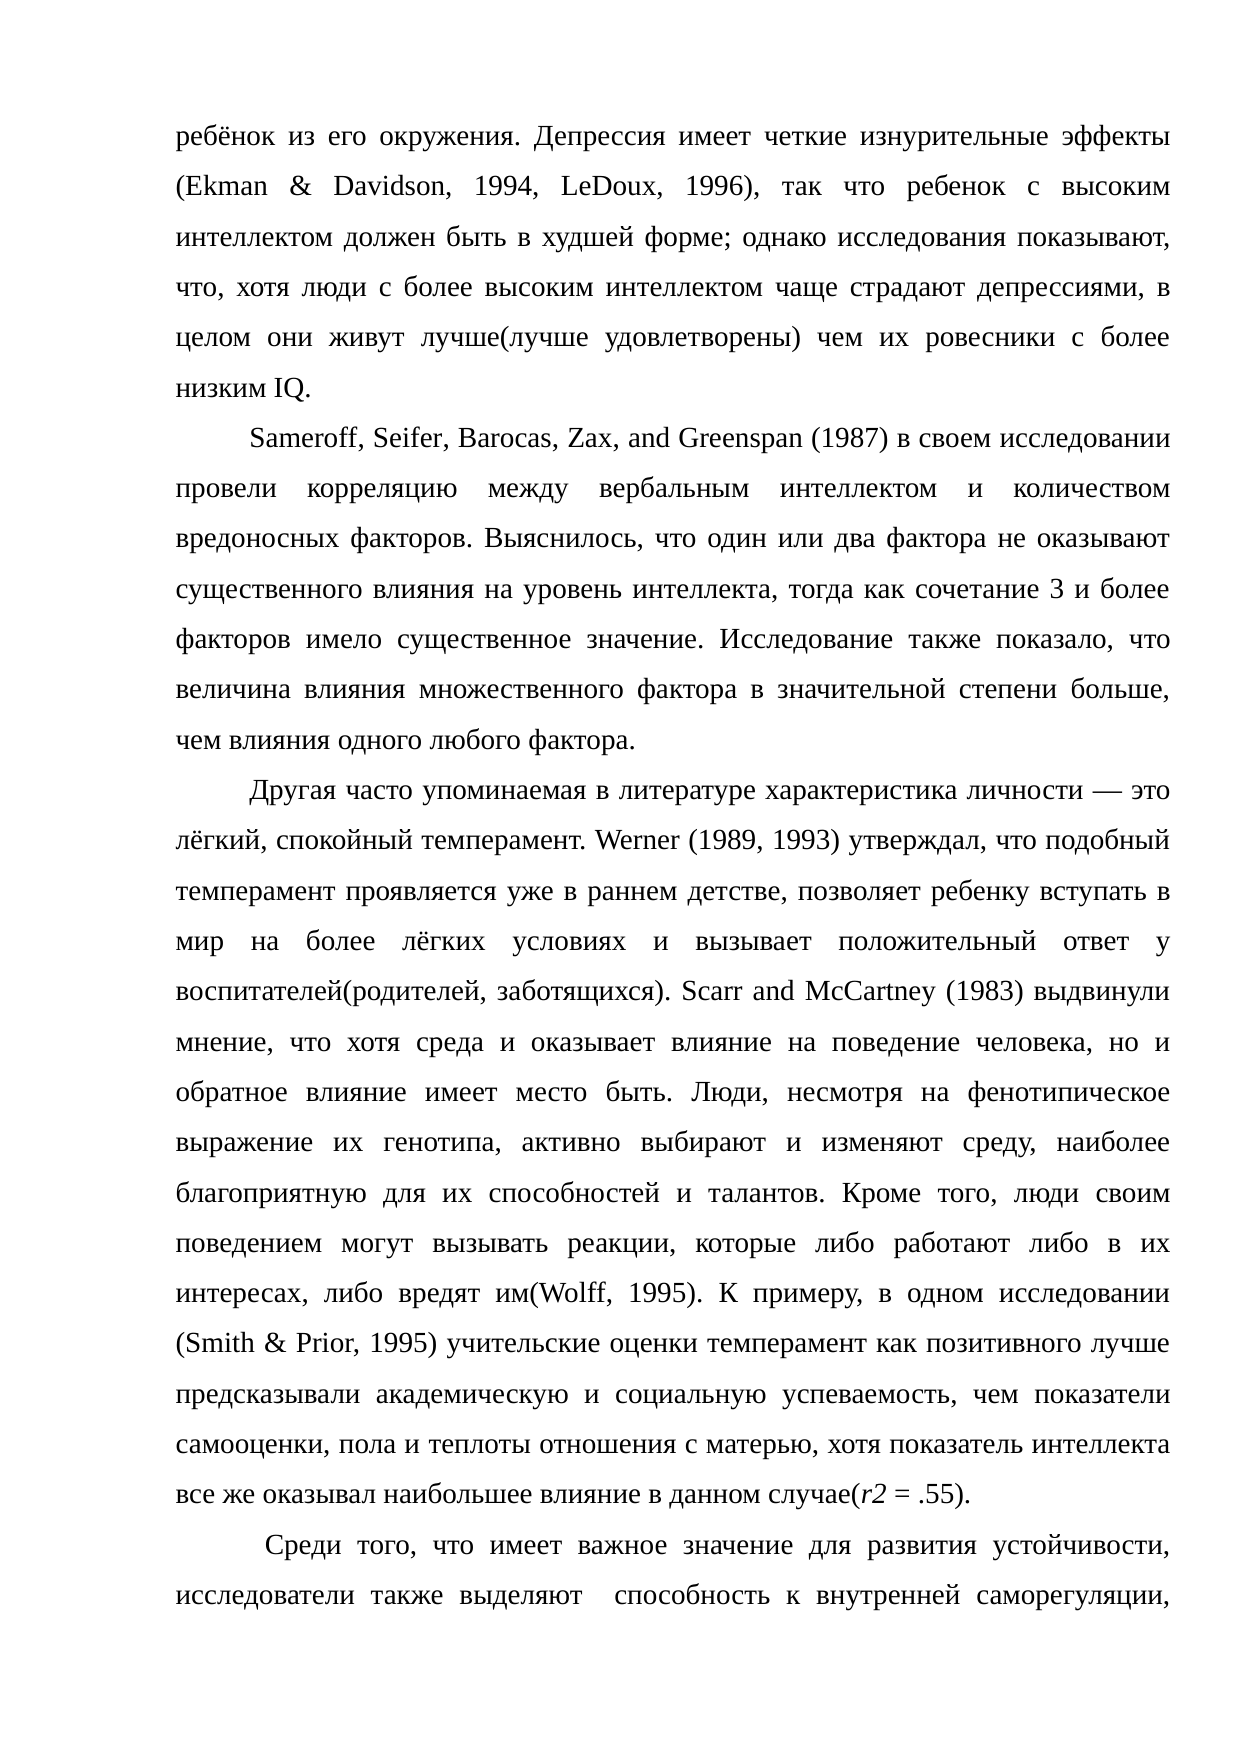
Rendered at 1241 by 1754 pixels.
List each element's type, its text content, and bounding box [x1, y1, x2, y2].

text Среди того, что имеет важное значение для развития устойчивости, исследователи также выделяют способность к внутренней саморегуляции, [175, 1527, 1171, 1611]
text Другая часто упоминаемая в литературе характеристика личности — это лёгкий, спокойный темперамент. Werner (1989, 1993) утверждал, что подобный темперамент проявляется уже в раннем детстве, позволяет ребенку вступать в мир на более лёгких условиях и вызывает положительный ответ у воспитателей(родителей, заботящихся). Scarr and McCartney (1983) выдвинули мнение, что хотя среда и оказывает влияние на поведение человека, но и обратное влияние имеет место быть. Люди, несмотря на фенотипическое выражение их генотипа, активно выбирают и изменяют среду, наиболее благоприятную для их способностей и талантов. Кроме того, люди своим поведением могут вызывать реакции, которые либо работают либо в их интересах, либо вредят им(Wolff, 1995). К примеру, в одном исследовании (Smith & Prior, 1995) учительские оценки темперамент как позитивного лучше предсказывали академическую и социальную успеваемость, чем показатели самооценки, пола и теплоты отношения с матерью, хотя показатель интеллекта все же оказывал наибольшее влияние в данном случае(r2 = .55). [175, 772, 1171, 1510]
text Sameroff, Seifer, Barocas, Zax, and Greenspan (1987) в своем исследовании провели корреляцию между вербальным интеллектом и количеством вредоносных факторов. Выяснилось, что один или два фактора не оказывают существенного влияния на уровень интеллекта, тогда как сочетание 3 и более факторов имело существенное значение. Исследование также показало, что величина влияния множественного фактора в значительной степени больше, чем влияния одного любого фактора. [175, 420, 1171, 755]
text ребёнок из его окружения. Депрессия имеет четкие изнурительные эффекты (Ekman & Davidson, 1994, LeDoux, 1996), так что ребенок с высоким интеллектом должен быть в худшей форме; однако исследования показывают, что, хотя люди с более высоким интеллектом чаще страдают депрессиями, в целом они живут лучше(лучше удовлетворены) чем их ровесники с более низким IQ. [175, 118, 1171, 403]
